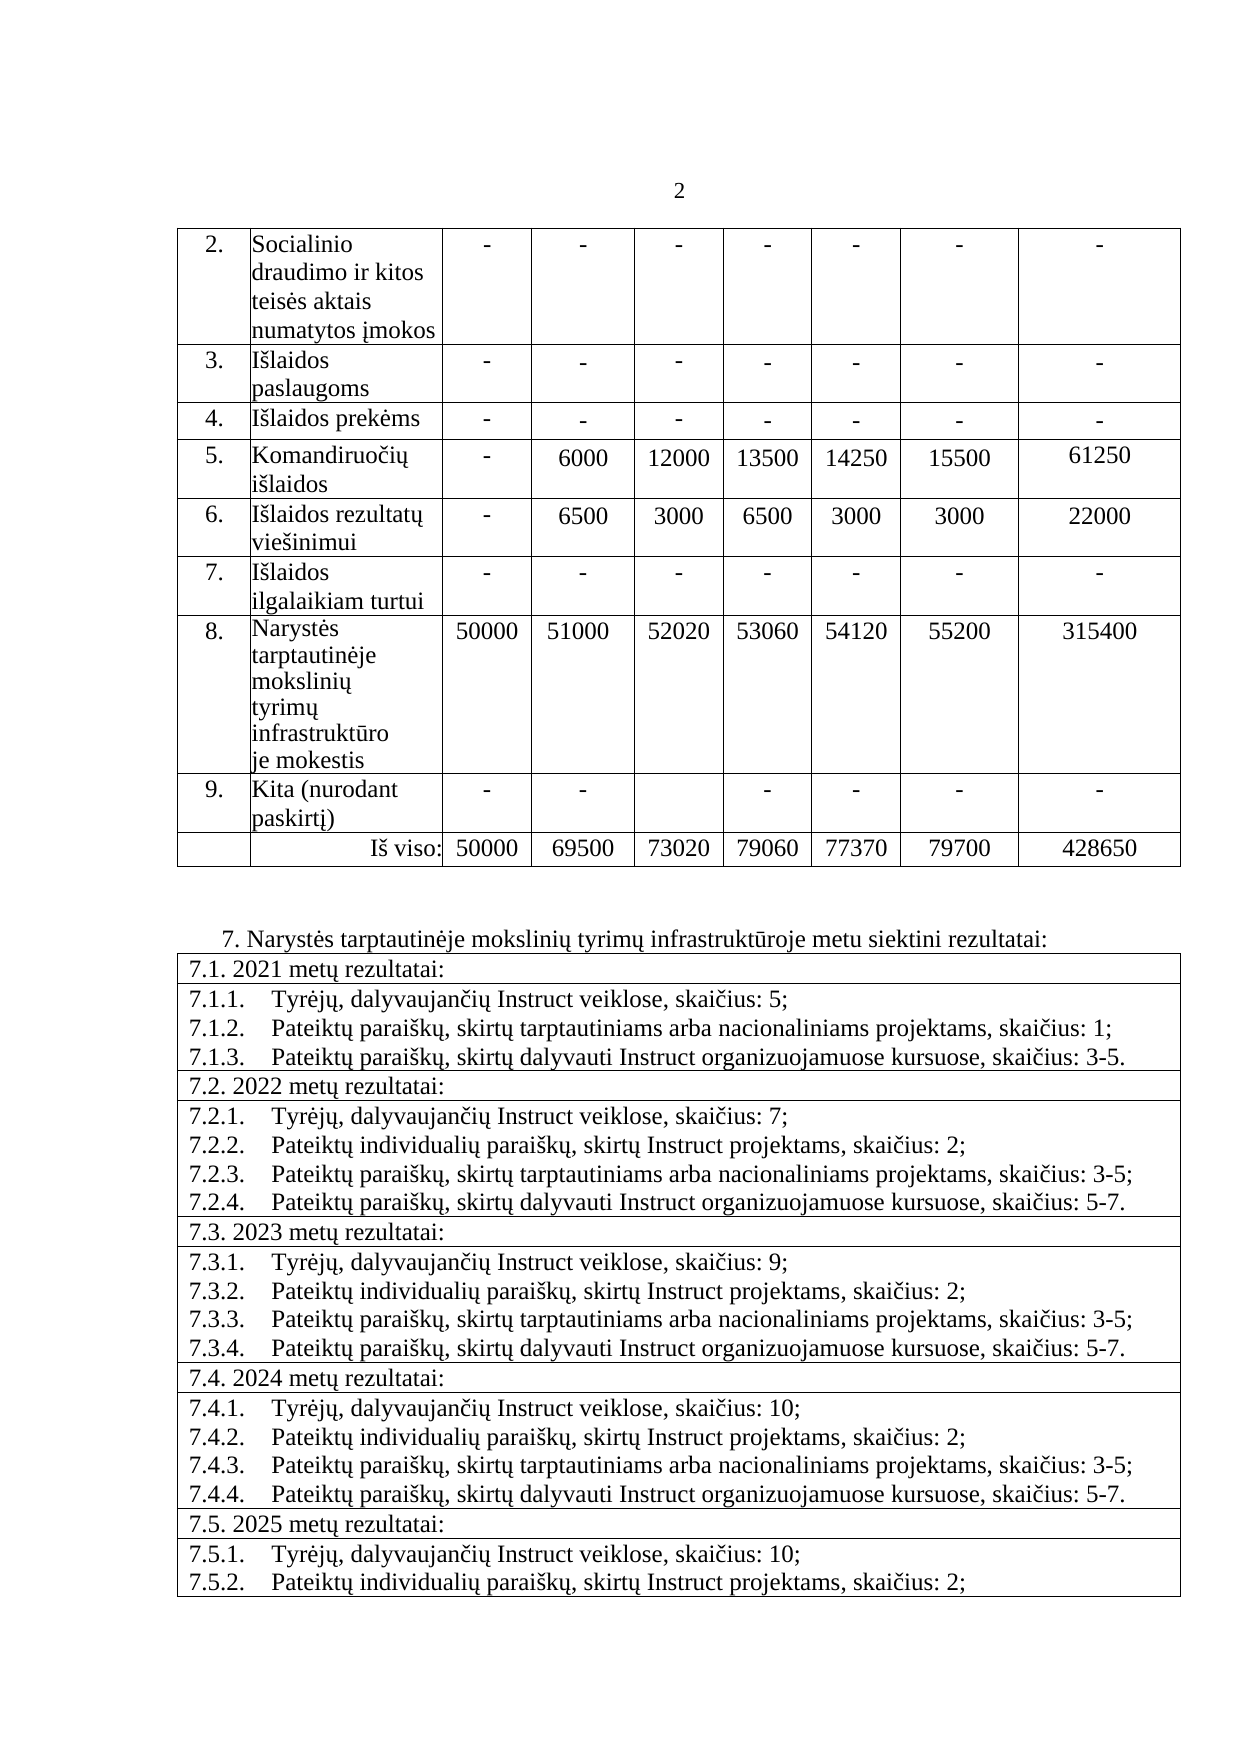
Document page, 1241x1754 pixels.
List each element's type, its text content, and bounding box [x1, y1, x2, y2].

table_cell Išlaidos rezultatų viešinimui [251, 499, 442, 556]
table_cell Komandiruočių išlaidos [251, 440, 442, 498]
table_cell 55200 [901, 616, 1018, 773]
table_cell - [443, 440, 531, 498]
table_cell 7.2.1. Tyrėjų, dalyvaujančių Instruct veiklose, skaičius: 7; 7.2.2. Pateiktų individualių paraiškų, skirtų Instruct projektams, skaičius: 2; 7.2.3. Pateiktų paraiškų, skirtų tarptautiniams arba nacionaliniams projektams, skaičius: 3-5; 7.2.4. Pateiktų paraiškų, skirtų dalyvauti Instruct organizuojamuose kursuose, skaičius: 5-7. [178, 1101, 1180, 1216]
table_cell - [443, 774, 531, 832]
table_cell [635, 774, 723, 832]
table_cell 7. [178, 557, 250, 615]
table_cell Narystės tarptautinėje mokslinių tyrimų infrastruktūroje mokestis [251, 616, 442, 773]
table_cell - [443, 557, 531, 615]
table_cell 7.1.1. Tyrėjų, dalyvaujančių Instruct veiklose, skaičius: 5; 7.1.2. Pateiktų paraiškų, skirtų tarptautiniams arba nacionaliniams projektams, skaičius: 1; 7.1.3. Pateiktų paraiškų, skirtų dalyvauti Instruct organizuojamuose kursuose, skaičius: 3-5. [178, 984, 1180, 1070]
table_cell 5. [178, 440, 250, 498]
table_header 7.1. 2021 metų rezultatai: [178, 954, 1180, 983]
table_cell - [635, 345, 723, 402]
table_cell - [901, 229, 1018, 344]
table_cell 9. [178, 774, 250, 832]
table_cell - [443, 499, 531, 556]
table_cell - [1019, 403, 1180, 439]
table_cell 6500 [724, 499, 811, 556]
table_cell - [812, 403, 900, 439]
table_cell Kita (nurodant paskirtį) [251, 774, 442, 832]
table_cell - [724, 229, 811, 344]
table_cell - [724, 774, 811, 832]
table_cell 2. [178, 229, 250, 344]
table_cell 15500 [901, 440, 1018, 498]
table_cell 3000 [901, 499, 1018, 556]
table_cell - [532, 774, 634, 832]
table_cell - [443, 403, 531, 439]
table_cell 3000 [812, 499, 900, 556]
table_cell Išlaidos prekėms [251, 403, 442, 439]
table_cell Socialinio draudimo ir kitos teisės aktais numatytos įmokos [251, 229, 442, 344]
table_cell 7.2. 2022 metų rezultatai: [178, 1071, 1180, 1100]
table_cell 6000 [532, 440, 634, 498]
table_cell 50000 [443, 616, 531, 773]
table_cell 7.5. 2025 metų rezultatai: [178, 1509, 1180, 1538]
table_cell - [901, 774, 1018, 832]
table_cell 50000 [443, 833, 531, 866]
table_cell - [812, 229, 900, 344]
table_cell - [532, 403, 634, 439]
table_cell - [901, 345, 1018, 402]
table_cell 53060 [724, 616, 811, 773]
table_cell - [532, 557, 634, 615]
table_cell - [901, 557, 1018, 615]
table_cell 6. [178, 499, 250, 556]
table_cell 3000 [635, 499, 723, 556]
table_cell 7.3.1. Tyrėjų, dalyvaujančių Instruct veiklose, skaičius: 9; 7.3.2. Pateiktų individualių paraiškų, skirtų Instruct projektams, skaičius: 2; 7.3.3. Pateiktų paraiškų, skirtų tarptautiniams arba nacionaliniams projektams, skaičius: 3-5; 7.3.4. Pateiktų paraiškų, skirtų dalyvauti Instruct organizuojamuose kursuose, skaičius: 5-7. [178, 1247, 1180, 1362]
table_cell 51000 [532, 616, 634, 773]
table_cell - [443, 345, 531, 402]
table_cell - [635, 557, 723, 615]
table_cell 7.4.1. Tyrėjų, dalyvaujančių Instruct veiklose, skaičius: 10; 7.4.2. Pateiktų individualių paraiškų, skirtų Instruct projektams, skaičius: 2; 7.4.3. Pateiktų paraiškų, skirtų tarptautiniams arba nacionaliniams projektams, skaičius: 3-5; 7.4.4. Pateiktų paraiškų, skirtų dalyvauti Instruct organizuojamuose kursuose, skaičius: 5-7. [178, 1393, 1180, 1508]
table_cell - [532, 229, 634, 344]
table_cell 4. [178, 403, 250, 439]
table_cell - [812, 774, 900, 832]
table_cell 8. [178, 616, 250, 773]
table_cell 12000 [635, 440, 723, 498]
table_cell 77370 [812, 833, 900, 866]
table_cell 79700 [901, 833, 1018, 866]
table_cell 428650 [1019, 833, 1180, 866]
table_cell 79060 [724, 833, 811, 866]
table_cell - [724, 403, 811, 439]
table_cell - [1019, 345, 1180, 402]
table_cell - [812, 345, 900, 402]
text 7. Narystės tarptautinėje mokslinių tyrimų infrastruktūroje metu siektini rezultatai: [177, 924, 1181, 953]
table_cell - [1019, 774, 1180, 832]
table_cell [178, 833, 250, 866]
table_cell Išlaidos paslaugoms [251, 345, 442, 402]
table_cell 7.4. 2024 metų rezultatai: [178, 1363, 1180, 1392]
table_cell 315400 [1019, 616, 1180, 773]
table_cell - [635, 403, 723, 439]
table_cell 69500 [532, 833, 634, 866]
table_cell 7.5.1. Tyrėjų, dalyvaujančių Instruct veiklose, skaičius: 10; 7.5.2. Pateiktų individualių paraiškų, skirtų Instruct projektams, skaičius: 2; [178, 1539, 1180, 1596]
table_cell - [1019, 229, 1180, 344]
table_cell - [1019, 557, 1180, 615]
table_cell - [724, 345, 811, 402]
table_cell 61250 [1019, 440, 1180, 498]
table_cell 14250 [812, 440, 900, 498]
table_cell Išlaidos ilgalaikiam turtui [251, 557, 442, 615]
table_cell - [901, 403, 1018, 439]
table_cell - [812, 557, 900, 615]
table_cell 3. [178, 345, 250, 402]
table_cell 52020 [635, 616, 723, 773]
table_cell - [635, 229, 723, 344]
table_cell Iš viso: [251, 833, 442, 866]
table_cell 13500 [724, 440, 811, 498]
table_cell - [532, 345, 634, 402]
table_cell 73020 [635, 833, 723, 866]
table_cell 7.3. 2023 metų rezultatai: [178, 1217, 1180, 1246]
table_cell 6500 [532, 499, 634, 556]
table_cell - [443, 229, 531, 344]
table_cell 54120 [812, 616, 900, 773]
table_cell 22000 [1019, 499, 1180, 556]
table_cell - [724, 557, 811, 615]
